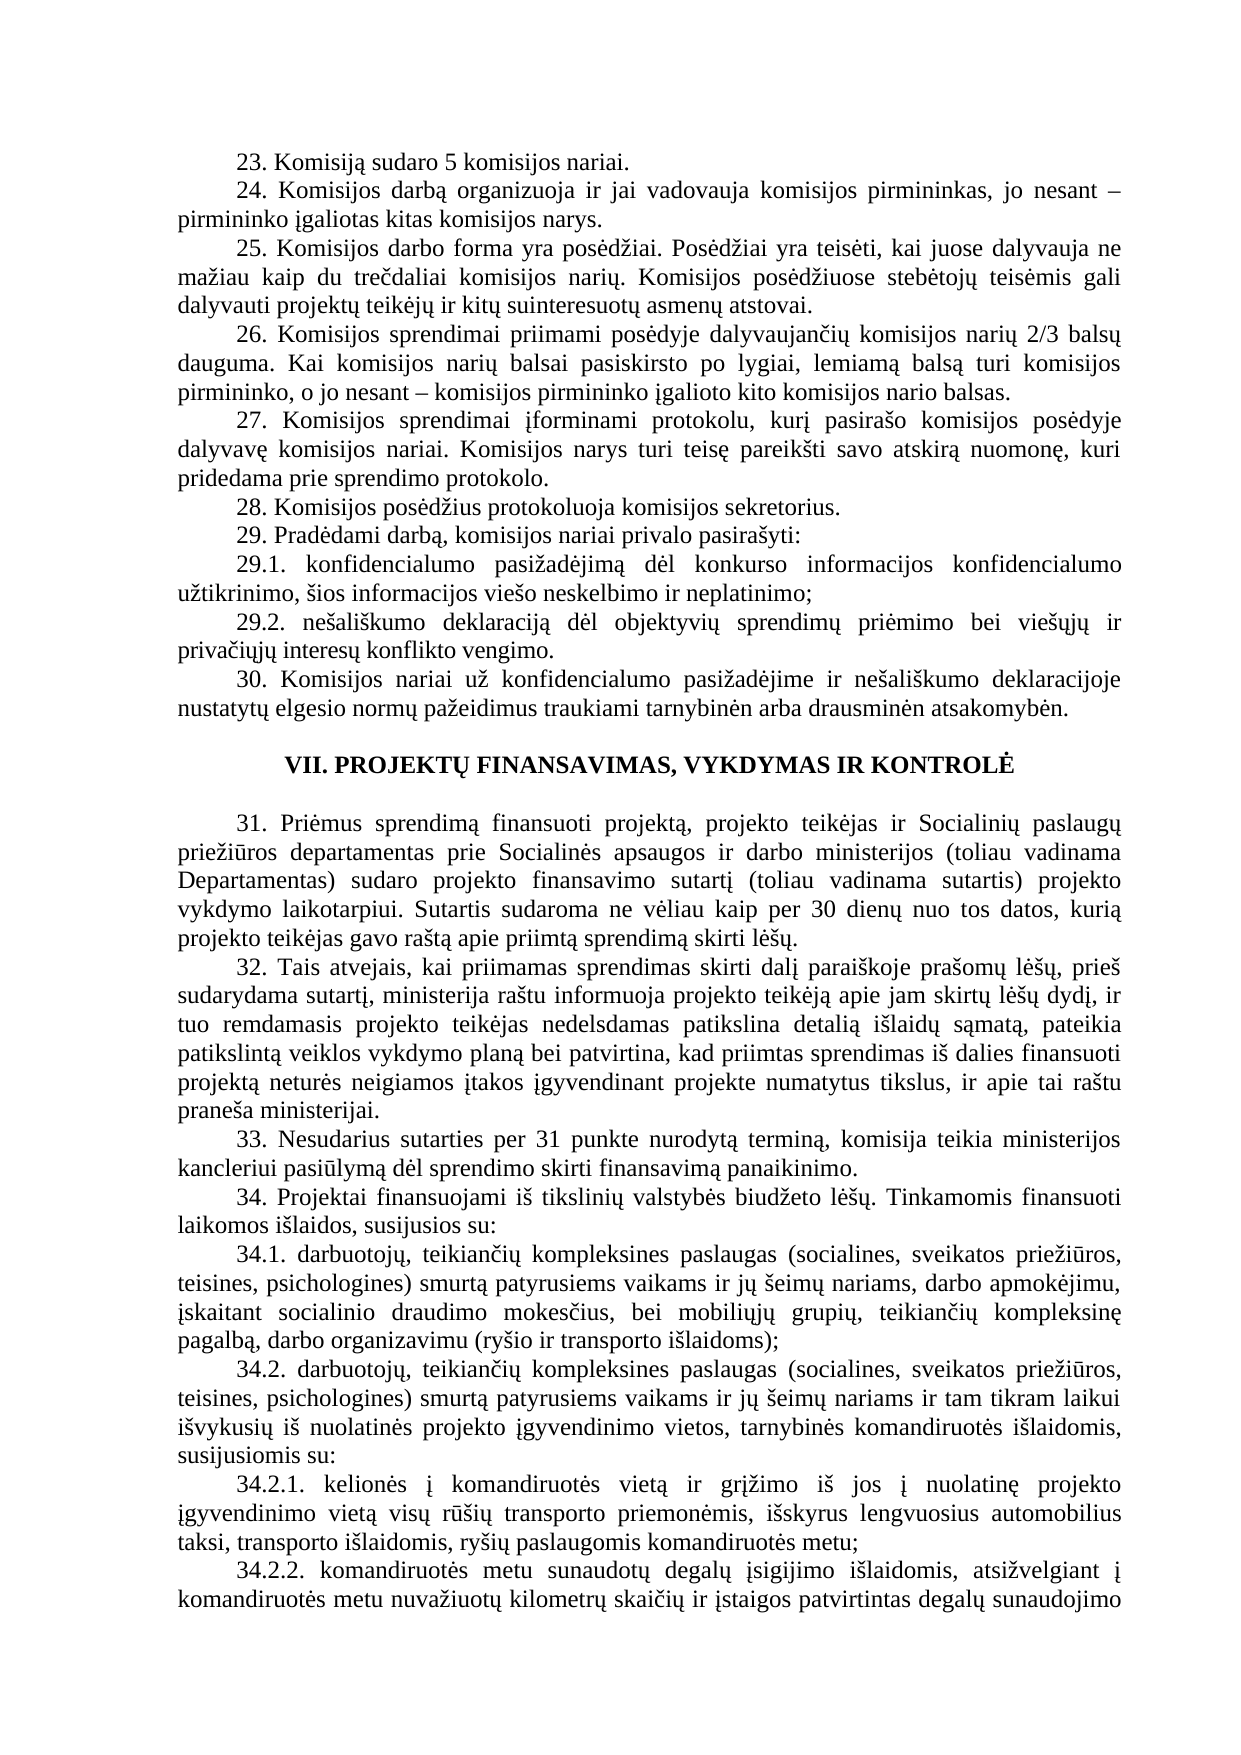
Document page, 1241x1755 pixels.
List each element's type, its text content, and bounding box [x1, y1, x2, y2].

text 25. Komisijos darbo forma yra posėdžiai. Posėdžiai yra teisėti, kai juose dalyvauja ne mažiau kaip du trečdaliai komisijos narių. Komisijos posėdžiuose stebėtojų teisėmis gali dalyvauti projektų teikėjų ir kitų suinteresuotų asmenų atstovai. [177, 233, 1122, 319]
text 29.1. konfidencialumo pasižadėjimą dėl konkurso informacijos konfidencialumo užtikrinimo, šios informacijos viešo neskelbimo ir neplatinimo; [177, 549, 1122, 607]
text 32. Tais atvejais, kai priimamas sprendimas skirti dalį paraiškoje prašomų lėšų, prieš sudarydama sutartį, ministerija raštu informuoja projekto teikėją apie jam skirtų lėšų dydį, ir tuo remdamasis projekto teikėjas nedelsdamas patikslina detalią išlaidų sąmatą, pateikia patikslintą veiklos vykdymo planą bei patvirtina, kad priimtas sprendimas iš dalies finansuoti projektą neturės neigiamos įtakos įgyvendinant projekte numatytus tikslus, ir apie tai raštu praneša ministerijai. [177, 952, 1122, 1124]
text 28. Komisijos posėdžius protokoluoja komisijos sekretorius. [177, 492, 1122, 521]
text 26. Komisijos sprendimai priimami posėdyje dalyvaujančių komisijos narių 2/3 balsų dauguma. Kai komisijos narių balsai pasiskirsto po lygiai, lemiamą balsą turi komisijos pirmininko, o jo nesant – komisijos pirmininko įgalioto kito komisijos nario balsas. [177, 319, 1122, 406]
text 24. Komisijos darbą organizuoja ir jai vadovauja komisijos pirmininkas, jo nesant – pirmininko įgaliotas kitas komisijos narys. [177, 176, 1122, 233]
text 30. Komisijos nariai už konfidencialumo pasižadėjime ir nešališkumo deklaracijoje nustatytų elgesio normų pažeidimus traukiami tarnybinėn arba drausminėn atsakomybėn. [177, 664, 1122, 722]
text 31. Priėmus sprendimą finansuoti projektą, projekto teikėjas ir Socialinių paslaugų priežiūros departamentas prie Socialinės apsaugos ir darbo ministerijos (toliau vadinama Departamentas) sudaro projekto finansavimo sutartį (toliau vadinama sutartis) projekto vykdymo laikotarpiui. Sutartis sudaroma ne vėliau kaip per 30 dienų nuo tos datos, kurią projekto teikėjas gavo raštą apie priimtą sprendimą skirti lėšų. [177, 808, 1122, 952]
text 34.2.2. komandiruotės metu sunaudotų degalų įsigijimo išlaidomis, atsižvelgiant į komandiruotės metu nuvažiuotų kilometrų skaičių ir įstaigos patvirtintas degalų sunaudojimo [177, 1556, 1122, 1613]
text 23. Komisiją sudaro 5 komisijos nariai. [177, 147, 1122, 176]
text VII. PROJEKTŲ FINANSAVIMAS, VYKDYMAS IR KONTROLĖ [177, 751, 1122, 779]
text 29.2. nešališkumo deklaraciją dėl objektyvių sprendimų priėmimo bei viešųjų ir privačiųjų interesų konflikto vengimo. [177, 607, 1122, 664]
text 34.2. darbuotojų, teikiančių kompleksines paslaugas (socialines, sveikatos priežiūros, teisines, psichologines) smurtą patyrusiems vaikams ir jų šeimų nariams ir tam tikram laikui išvykusių iš nuolatinės projekto įgyvendinimo vietos, tarnybinės komandiruotės išlaidomis, susijusiomis su: [177, 1354, 1122, 1469]
text 34. Projektai finansuojami iš tikslinių valstybės biudžeto lėšų. Tinkamomis finansuoti laikomos išlaidos, susijusios su: [177, 1182, 1122, 1239]
text 33. Nesudarius sutarties per 31 punkte nurodytą terminą, komisija teikia ministerijos kancleriui pasiūlymą dėl sprendimo skirti finansavimą panaikinimo. [177, 1124, 1122, 1182]
text 34.1. darbuotojų, teikiančių kompleksines paslaugas (socialines, sveikatos priežiūros, teisines, psichologines) smurtą patyrusiems vaikams ir jų šeimų nariams, darbo apmokėjimu, įskaitant socialinio draudimo mokesčius, bei mobiliųjų grupių, teikiančių kompleksinę pagalbą, darbo organizavimu (ryšio ir transporto išlaidoms); [177, 1239, 1122, 1354]
text 27. Komisijos sprendimai įforminami protokolu, kurį pasirašo komisijos posėdyje dalyvavę komisijos nariai. Komisijos narys turi teisę pareikšti savo atskirą nuomonę, kuri pridedama prie sprendimo protokolo. [177, 406, 1122, 492]
text 29. Pradėdami darbą, komisijos nariai privalo pasirašyti: [177, 521, 1122, 549]
text 34.2.1. kelionės į komandiruotės vietą ir grįžimo iš jos į nuolatinę projekto įgyvendinimo vietą visų rūšių transporto priemonėmis, išskyrus lengvuosius automobilius taksi, transporto išlaidomis, ryšių paslaugomis komandiruotės metu; [177, 1469, 1122, 1556]
